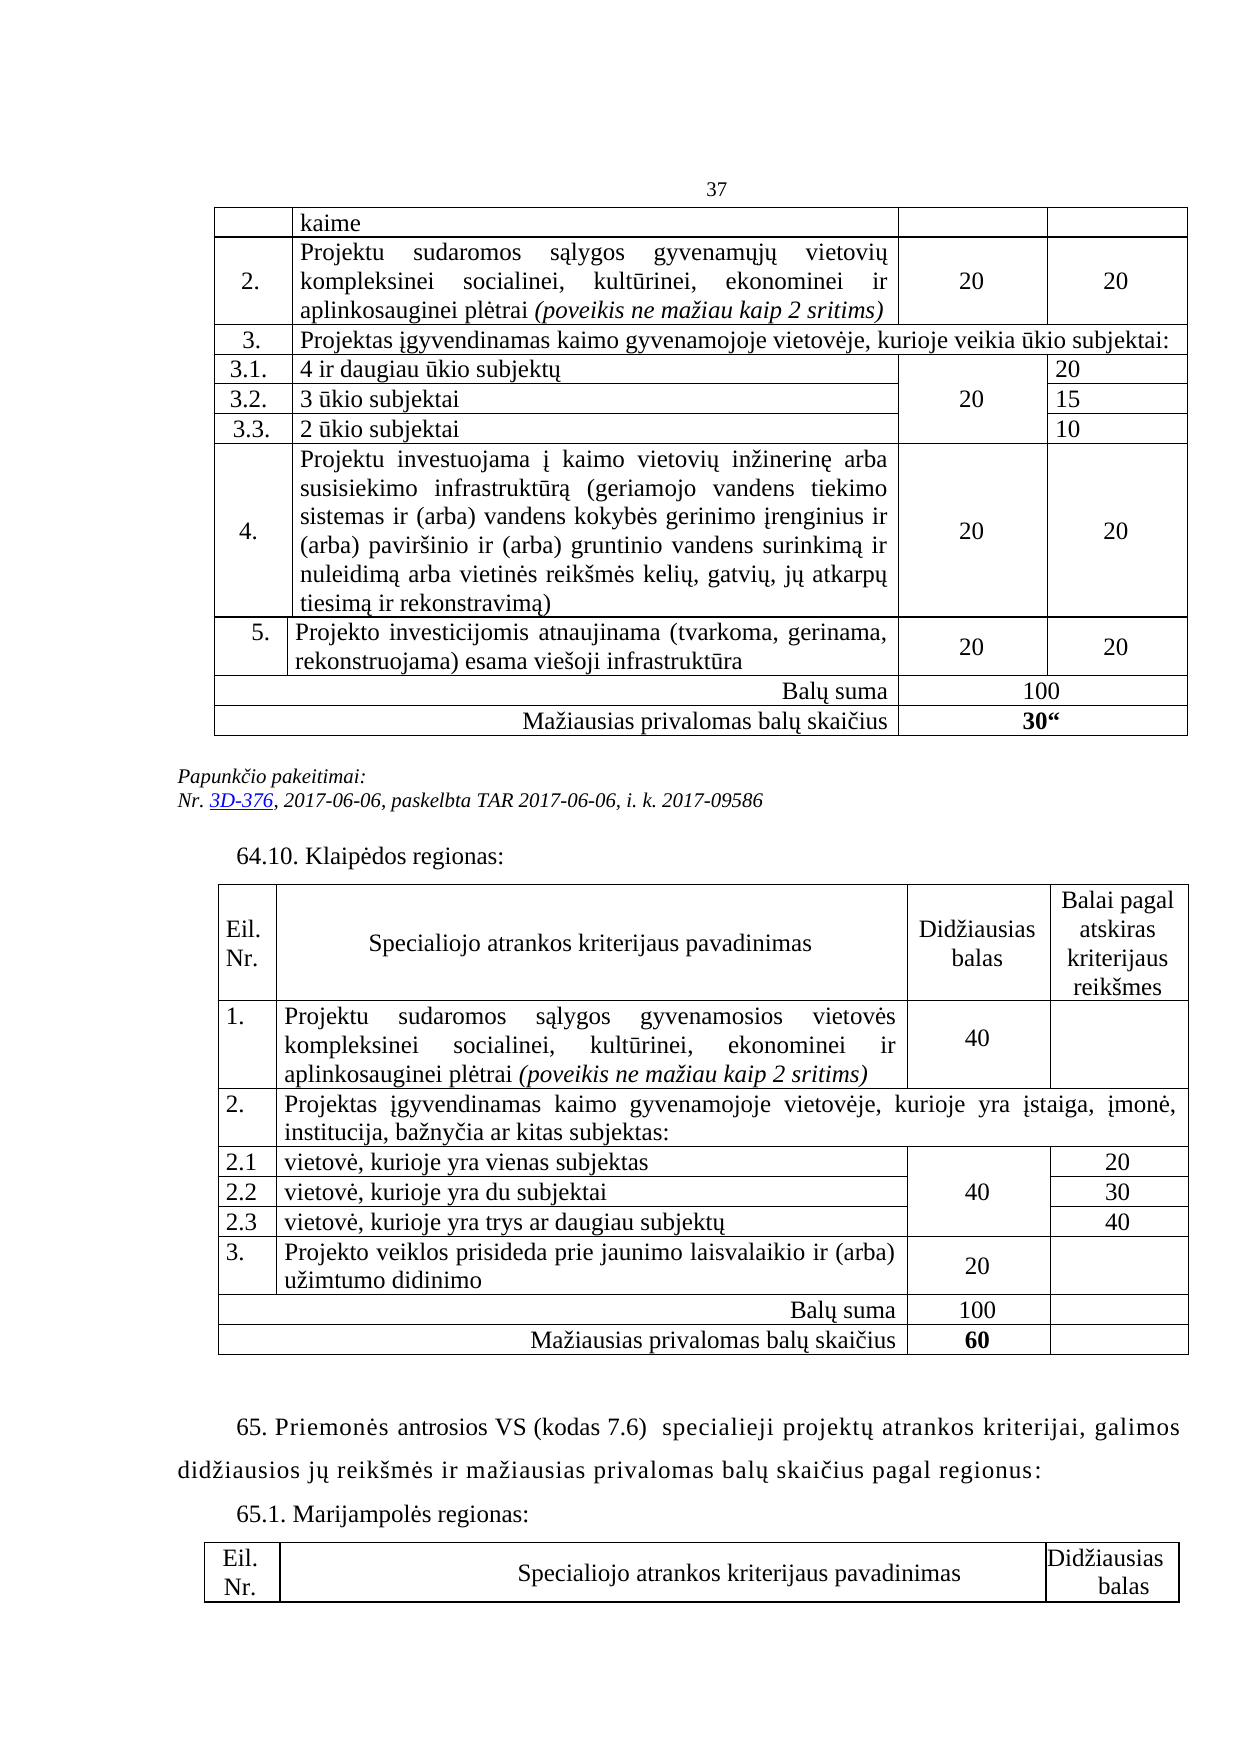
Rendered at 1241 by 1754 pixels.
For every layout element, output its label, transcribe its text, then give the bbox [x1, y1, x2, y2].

table_header Eil. Nr. [219, 885, 276, 1000]
table_cell 4 ir daugiau ūkio subjektų [293, 355, 898, 383]
table_cell 3.3. [215, 414, 292, 443]
table_header Specialiojo atrankos kriterijaus pavadinimas [281, 1543, 1045, 1601]
table_cell 20 [899, 238, 1047, 324]
table_cell [899, 208, 1047, 236]
table_cell 3.1. [215, 355, 292, 383]
table_cell Projektu sudaromos sąlygos gyvenamosios vietovės kompleksinei socialinei, kultūrinei, ekonominei ir aplinkosauginei plėtrai (poveikis ne mažiau kaip 2 sritims) [277, 1001, 907, 1088]
table_cell 20 [899, 444, 1047, 616]
text Papunkčio pakeitimai: [177, 764, 1181, 788]
table_cell 20 [1048, 238, 1187, 324]
table_cell 3. [219, 1237, 276, 1294]
table_cell Balų suma [219, 1295, 907, 1324]
table_cell 15 [1048, 384, 1187, 413]
table_cell 2.1 [219, 1147, 276, 1176]
table_cell [1051, 1237, 1188, 1294]
table_cell 100 [899, 676, 1187, 705]
table_cell 2.3 [219, 1207, 276, 1236]
table_cell [1048, 208, 1187, 236]
table_cell 3. [215, 325, 292, 353]
table_cell 5. [215, 618, 287, 675]
text 65. Priemonės antrosios VS (kodas 7.6) specialieji projektų atrankos kriterijai, galimos didžiausios jų reikšmės ir mažiausias privalomas balų skaičius pagal regionus: [177, 1412, 1181, 1484]
table_cell Projektas įgyvendinamas kaimo gyvenamojoje vietovėje, kurioje yra įstaiga, įmonė, institucija, bažnyčia ar kitas subjektas: [277, 1089, 1188, 1146]
table_cell Projekto veiklos prisideda prie jaunimo laisvalaikio ir (arba) užimtumo didinimo [277, 1237, 907, 1294]
table_cell 40 [908, 1001, 1050, 1088]
table_cell vietovė, kurioje yra vienas subjektas [277, 1147, 907, 1176]
table_cell 20 [899, 618, 1047, 675]
text 64.10. Klaipėdos regionas: [177, 841, 1181, 870]
table_cell [1051, 1325, 1188, 1354]
table_cell 20 [1048, 618, 1187, 675]
table_cell 100 [908, 1295, 1050, 1324]
table_cell vietovė, kurioje yra du subjektai [277, 1177, 907, 1206]
table_cell 20 [1051, 1147, 1188, 1176]
table_cell vietovė, kurioje yra trys ar daugiau subjektų [277, 1207, 907, 1236]
table_cell 40 [908, 1147, 1050, 1236]
table_cell [215, 208, 292, 236]
table_cell 20 [1048, 355, 1187, 383]
table_header Eil. Nr. [205, 1543, 279, 1601]
table_cell 2. [219, 1089, 276, 1146]
text Nr. 3D-376, 2017-06-06, paskelbta TAR 2017-06-06, i. k. 2017-09586 [177, 788, 1181, 812]
table_cell 20 [899, 355, 1047, 443]
table_cell 20 [1048, 444, 1187, 616]
table_cell [1051, 1295, 1188, 1324]
table_cell 4. [215, 444, 292, 616]
table_cell 40 [1051, 1207, 1188, 1236]
table_cell 2.2 [219, 1177, 276, 1206]
table_header Specialiojo atrankos kriterijaus pavadinimas [277, 885, 907, 1000]
table_cell Mažiausias privalomas balų skaičius [215, 706, 898, 734]
table_cell Mažiausias privalomas balų skaičius [219, 1325, 907, 1354]
table_cell Projektu sudaromos sąlygos gyvenamųjų vietovių kompleksinei socialinei, kultūrinei, ekonominei ir aplinkosauginei plėtrai (poveikis ne mažiau kaip 2 sritims) [293, 238, 898, 324]
table_cell 2 ūkio subjektai [293, 414, 898, 443]
table_cell 3 ūkio subjektai [293, 384, 898, 413]
table_cell Balų suma [215, 676, 898, 705]
table_cell kaime [293, 208, 898, 236]
table_cell 2. [215, 238, 292, 324]
table_cell Projektu investuojama į kaimo vietovių inžinerinę arba susisiekimo infrastruktūrą (geriamojo vandens tiekimo sistemas ir (arba) vandens kokybės gerinimo įrenginius ir (arba) paviršinio ir (arba) gruntinio vandens surinkimą ir nuleidimą arba vietinės reikšmės kelių, gatvių, jų atkarpų tiesimą ir rekonstravimą) [293, 444, 898, 616]
table_cell 10 [1048, 414, 1187, 443]
table_cell 30“ [899, 706, 1187, 734]
table_cell 30 [1051, 1177, 1188, 1206]
table_header Didžiausias balas [1047, 1543, 1178, 1601]
table_cell [1051, 1001, 1188, 1088]
table_cell Projekto investicijomis atnaujinama (tvarkoma, gerinama, rekonstruojama) esama viešoji infrastruktūra [288, 618, 898, 675]
table_cell 1. [219, 1001, 276, 1088]
table_header Balai pagal atskiras kriterijaus reikšmes [1051, 885, 1188, 1000]
table_cell 20 [908, 1237, 1050, 1294]
table_cell 3.2. [215, 384, 292, 413]
table_header Didžiausias balas [908, 885, 1050, 1000]
table_cell 60 [908, 1325, 1050, 1354]
table_cell Projektas įgyvendinamas kaimo gyvenamojoje vietovėje, kurioje veikia ūkio subjektai: [293, 325, 1187, 353]
text 65.1. Marijampolės regionas: [177, 1499, 1181, 1527]
